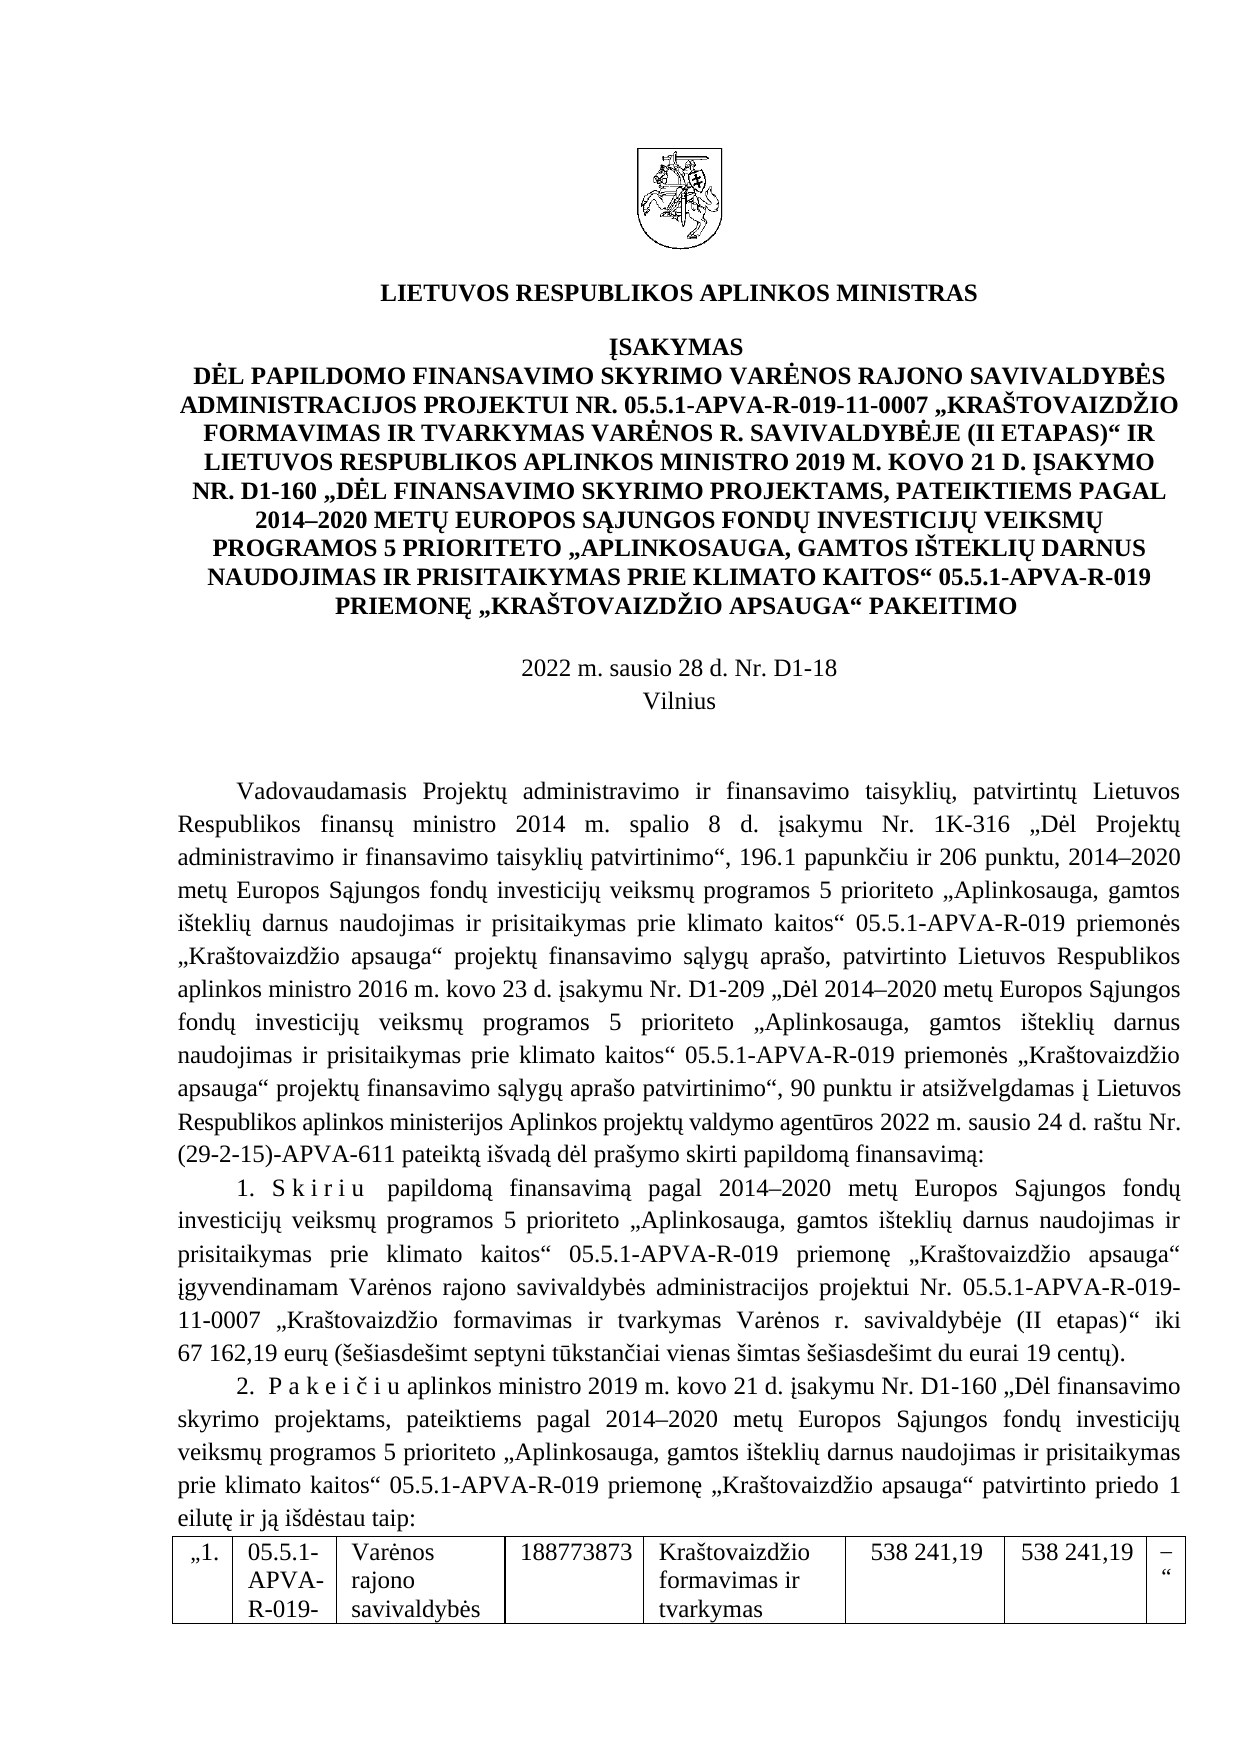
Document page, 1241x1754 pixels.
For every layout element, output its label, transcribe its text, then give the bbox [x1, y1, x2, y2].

table_header –“ [1147, 1537, 1185, 1623]
table_header 05.5.1-APVA-R-019- [233, 1537, 336, 1623]
text 2022 m. sausio 28 d. Nr. D1-18 [177, 653, 1181, 682]
text LIETUVOS RESPUBLIKOS APLINKOS MINISTRAS [177, 278, 1181, 306]
table_header 188773873 [506, 1537, 643, 1623]
text Vadovaudamasis Projektų administravimo ir finansavimo taisyklių, patvirtintų Lietuvos Respublikos finansų ministro 2014 m. spalio 8 d. įsakymu Nr. 1K-316 „Dėl Projektų administravimo ir finansavimo taisyklių patvirtinimo“, 196.1 papunkčiu ir 206 punktu, 2014–2020 metų Europos Sąjungos fondų investicijų veiksmų programos 5 prioriteto „Aplinkosauga, gamtos išteklių darnus naudojimas ir prisitaikymas prie klimato kaitos“ 05.5.1-APVA-R-019 priemonės „Kraštovaizdžio apsauga“ projektų finansavimo sąlygų aprašo, patvirtinto Lietuvos Respublikos aplinkos ministro 2016 m. kovo 23 d. įsakymu Nr. D1-209 „Dėl 2014–2020 metų Europos Sąjungos fondų investicijų veiksmų programos 5 prioriteto „Aplinkosauga, gamtos išteklių darnus naudojimas ir prisitaikymas prie klimato kaitos“ 05.5.1-APVA-R-019 priemonės „Kraštovaizdžio apsauga“ projektų finansavimo sąlygų aprašo patvirtinimo“, 90 punktu ir atsižvelgdamas į Lietuvos Respublikos aplinkos ministerijos Aplinkos projektų valdymo agentūros 2022 m. sausio 24 d. raštu Nr. (29-2-15)-APVA-611 pateiktą išvadą dėl prašymo skirti papildomą finansavimą: [177, 776, 1181, 1168]
table_header 538 241,19 [846, 1537, 1004, 1623]
text 2. P a k e i č i u aplinkos ministro 2019 m. kovo 21 d. įsakymu Nr. D1-160 „Dėl finansavimo skyrimo projektams, pateiktiems pagal 2014–2020 metų Europos Sąjungos fondų investicijų veiksmų programos 5 prioriteto „Aplinkosauga, gamtos išteklių darnus naudojimas ir prisitaikymas prie klimato kaitos“ 05.5.1-APVA-R-019 priemonę „Kraštovaizdžio apsauga“ patvirtinto priedo 1 eilutę ir ją išdėstau taip: [177, 1371, 1181, 1532]
table_header Varėnos rajono savivaldybės [337, 1537, 504, 1623]
text DĖL PAPILDOMO FINANSAVIMO SKYRIMO VARĖNOS RAJONO SAVIVALDYBĖS ADMINISTRACIJOS PROJEKTUI NR. 05.5.1-APVA-R-019-11-0007 „Kraštovaizdžio FORMAVIMAS IR TVARKYMAS VARĖNOS R. SAVIVALDYBĖJE (II ETAPAS)“ IR LIETUVOS RESPUBLIKOS APLINKOS MINISTRO 2019 M. KOVO 21 D. ĮSAKYMO NR. D1-160 „DĖL FINANSAVIMO SKYRIMO PROJEKTAMS, PATEIKTIEMS PAGAL 2014–2020 METŲ EUROPOS SĄJUNGOS FONDŲ INVESTICIJŲ VEIKSMŲ PROGRAMOS 5 PRIORITETO „APLINKOSAUGA, GAMTOS IŠTEKLIŲ DARNUS NAUDOJIMAS IR PRISITAIKYMAS PRIE KLIMATO KAITOS“ 05.5.1-APVA-R-019 PRIEMONĘ „KRAŠTOVAIZDŽIO APSAUGA“ PAKEITIMO [177, 361, 1181, 620]
table_header „1. [173, 1537, 232, 1623]
text ĮSAKYMAS [177, 332, 1181, 361]
table_header Kraštovaizdžio formavimas ir tvarkymas [644, 1537, 845, 1623]
table_header 538 241,19 [1005, 1537, 1146, 1623]
text 1. Skiriu papildomą finansavimą pagal 2014–2020 metų Europos Sąjungos fondų investicijų veiksmų programos 5 prioriteto „Aplinkosauga, gamtos išteklių darnus naudojimas ir prisitaikymas prie klimato kaitos“ 05.5.1-APVA-R-019 priemonę „Kraštovaizdžio apsauga“ įgyvendinamam Varėnos rajono savivaldybės administracijos projektui Nr. 05.5.1-APVA-R-019-11-0007 „Kraštovaizdžio formavimas ir tvarkymas Varėnos r. savivaldybėje (II etapas)“ iki 67 162,19 eurų (šešiasdešimt septyni tūkstančiai vienas šimtas šešiasdešimt du eurai 19 centų). [177, 1173, 1181, 1366]
text Vilnius [177, 686, 1181, 714]
